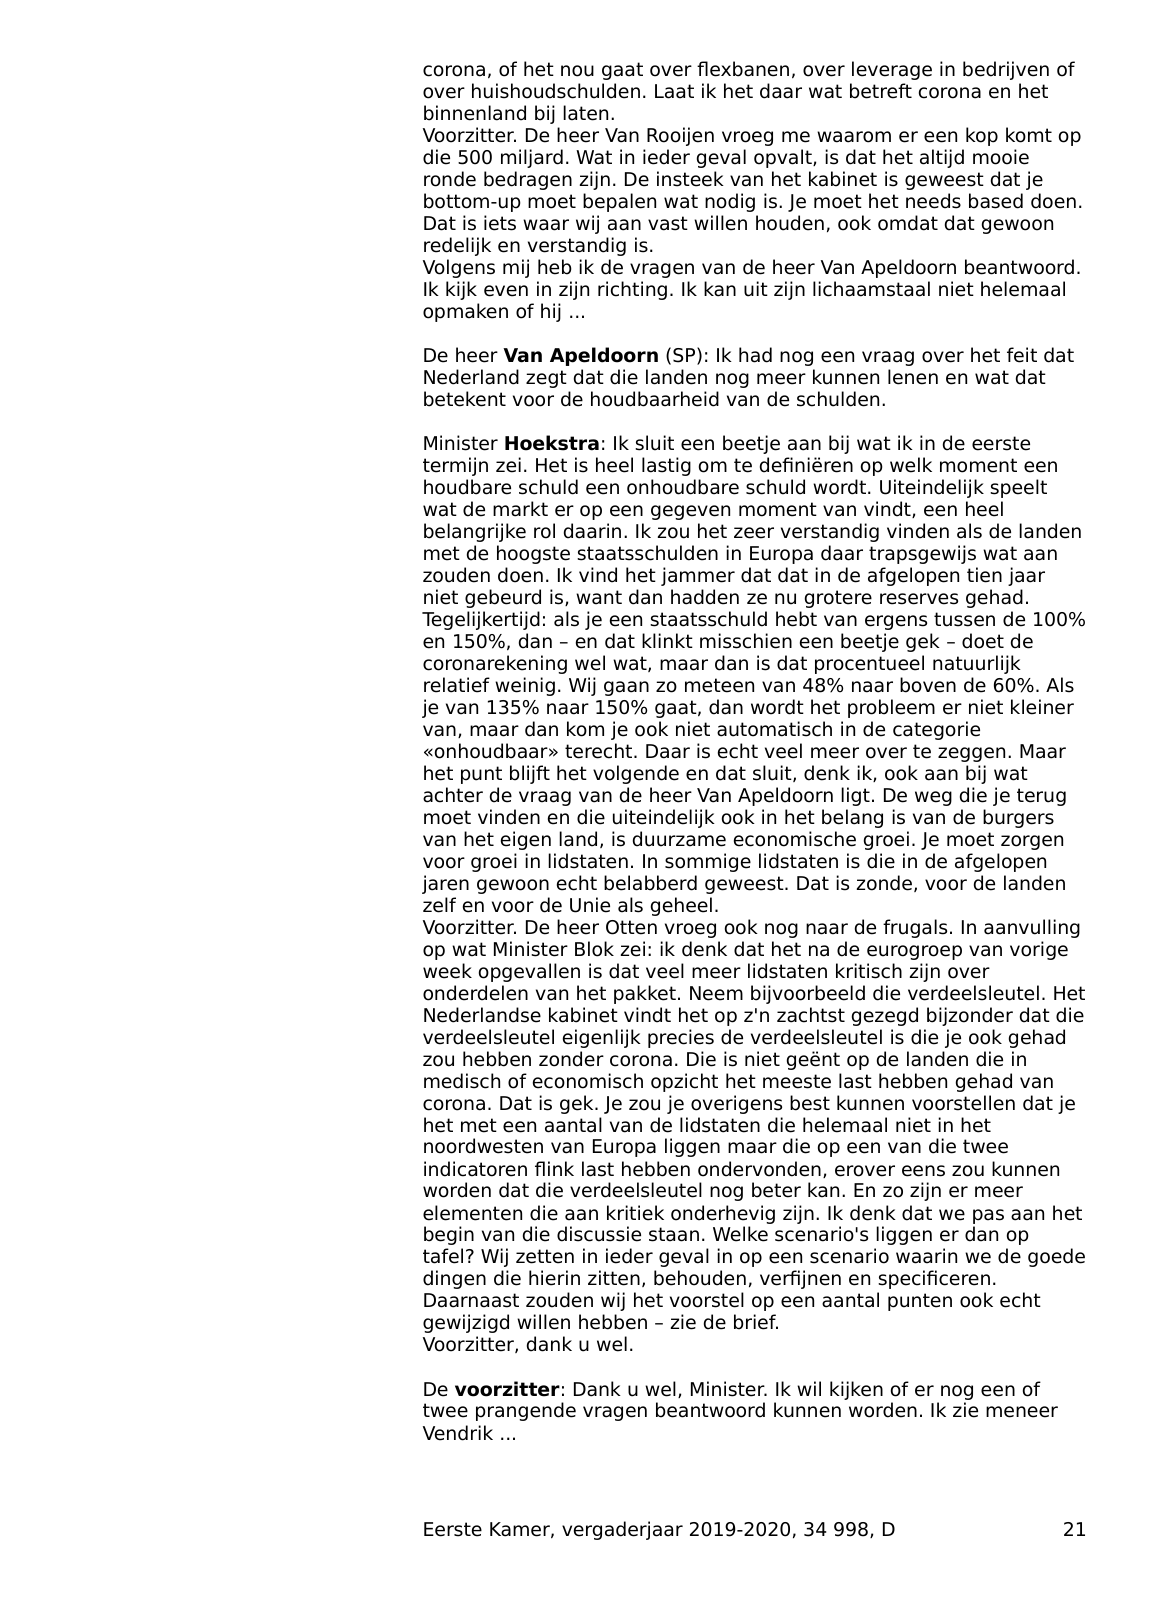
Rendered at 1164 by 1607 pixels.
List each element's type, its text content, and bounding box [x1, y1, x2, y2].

text corona, of het nou gaat over flexbanen, over leverage in bedrijven of over huishoudschulden. Laat ik het daar wat betreft corona en het binnenland bij laten. [422, 59, 1087, 125]
text De voorzitter: Dank u wel, Minister. Ik wil kijken of er nog een of twee prangende vragen beantwoord kunnen worden. Ik zie meneer Vendrik ... [422, 1378, 1087, 1444]
text Minister Hoekstra: Ik sluit een beetje aan bij wat ik in de eerste termijn zei. Het is heel lastig om te definiëren op welk moment een houdbare schuld een onhoudbare schuld wordt. Uiteindelijk speelt wat de markt er op een gegeven moment van vindt, een heel belangrijke rol daarin. Ik zou het zeer verstandig vinden als de landen met de hoogste staatsschulden in Europa daar trapsgewijs wat aan zouden doen. Ik vind het jammer dat dat in de afgelopen tien jaar niet gebeurd is, want dan hadden ze nu grotere reserves gehad. Tegelijkertijd: als je een staatsschuld hebt van ergens tussen de 100% en 150%, dan – en dat klinkt misschien een beetje gek – doet de coronarekening wel wat, maar dan is dat procentueel natuurlijk relatief weinig. Wij gaan zo meteen van 48% naar boven de 60%. Als je van 135% naar 150% gaat, dan wordt het probleem er niet kleiner van, maar dan kom je ook niet automatisch in de categorie «onhoudbaar» terecht. Daar is echt veel meer over te zeggen. Maar het punt blijft het volgende en dat sluit, denk ik, ook aan bij wat achter de vraag van de heer Van Apeldoorn ligt. De weg die je terug moet vinden en die uiteindelijk ook in het belang is van de burgers van het eigen land, is duurzame economische groei. Je moet zorgen voor groei in lidstaten. In sommige lidstaten is die in de afgelopen jaren gewoon echt belabberd geweest. Dat is zonde, voor de landen zelf en voor de Unie als geheel. [422, 433, 1087, 917]
text Voorzitter. De heer Otten vroeg ook nog naar de frugals. In aanvulling op wat Minister Blok zei: ik denk dat het na de eurogroep van vorige week opgevallen is dat veel meer lidstaten kritisch zijn over onderdelen van het pakket. Neem bijvoorbeeld die verdeelsleutel. Het Nederlandse kabinet vindt het op z'n zachtst gezegd bijzonder dat die verdeelsleutel eigenlijk precies de verdeelsleutel is die je ook gehad zou hebben zonder corona. Die is niet geënt op de landen die in medisch of economisch opzicht het meeste last hebben gehad van corona. Dat is gek. Je zou je overigens best kunnen voorstellen dat je het met een aantal van de lidstaten die helemaal niet in het noordwesten van Europa liggen maar die op een van die twee indicatoren flink last hebben ondervonden, erover eens zou kunnen worden dat die verdeelsleutel nog beter kan. En zo zijn er meer elementen die aan kritiek onderhevig zijn. Ik denk dat we pas aan het begin van die discussie staan. Welke scenario's liggen er dan op tafel? Wij zetten in ieder geval in op een scenario waarin we de goede dingen die hierin zitten, behouden, verfijnen en specificeren. Daarnaast zouden wij het voorstel op een aantal punten ook echt gewijzigd willen hebben – zie de brief. [422, 917, 1087, 1334]
text De heer Van Apeldoorn (SP): Ik had nog een vraag over het feit dat Nederland zegt dat die landen nog meer kunnen lenen en wat dat betekent voor de houdbaarheid van de schulden. [422, 345, 1087, 411]
text Voorzitter, dank u wel. [422, 1334, 1087, 1356]
text Volgens mij heb ik de vragen van de heer Van Apeldoorn beantwoord. Ik kijk even in zijn richting. Ik kan uit zijn lichaamstaal niet helemaal opmaken of hij ... [422, 257, 1087, 323]
text Voorzitter. De heer Van Rooijen vroeg me waarom er een kop komt op die 500 miljard. Wat in ieder geval opvalt, is dat het altijd mooie ronde bedragen zijn. De insteek van het kabinet is geweest dat je bottom-up moet bepalen wat nodig is. Je moet het needs based doen. Dat is iets waar wij aan vast willen houden, ook omdat dat gewoon redelijk en verstandig is. [422, 125, 1087, 257]
